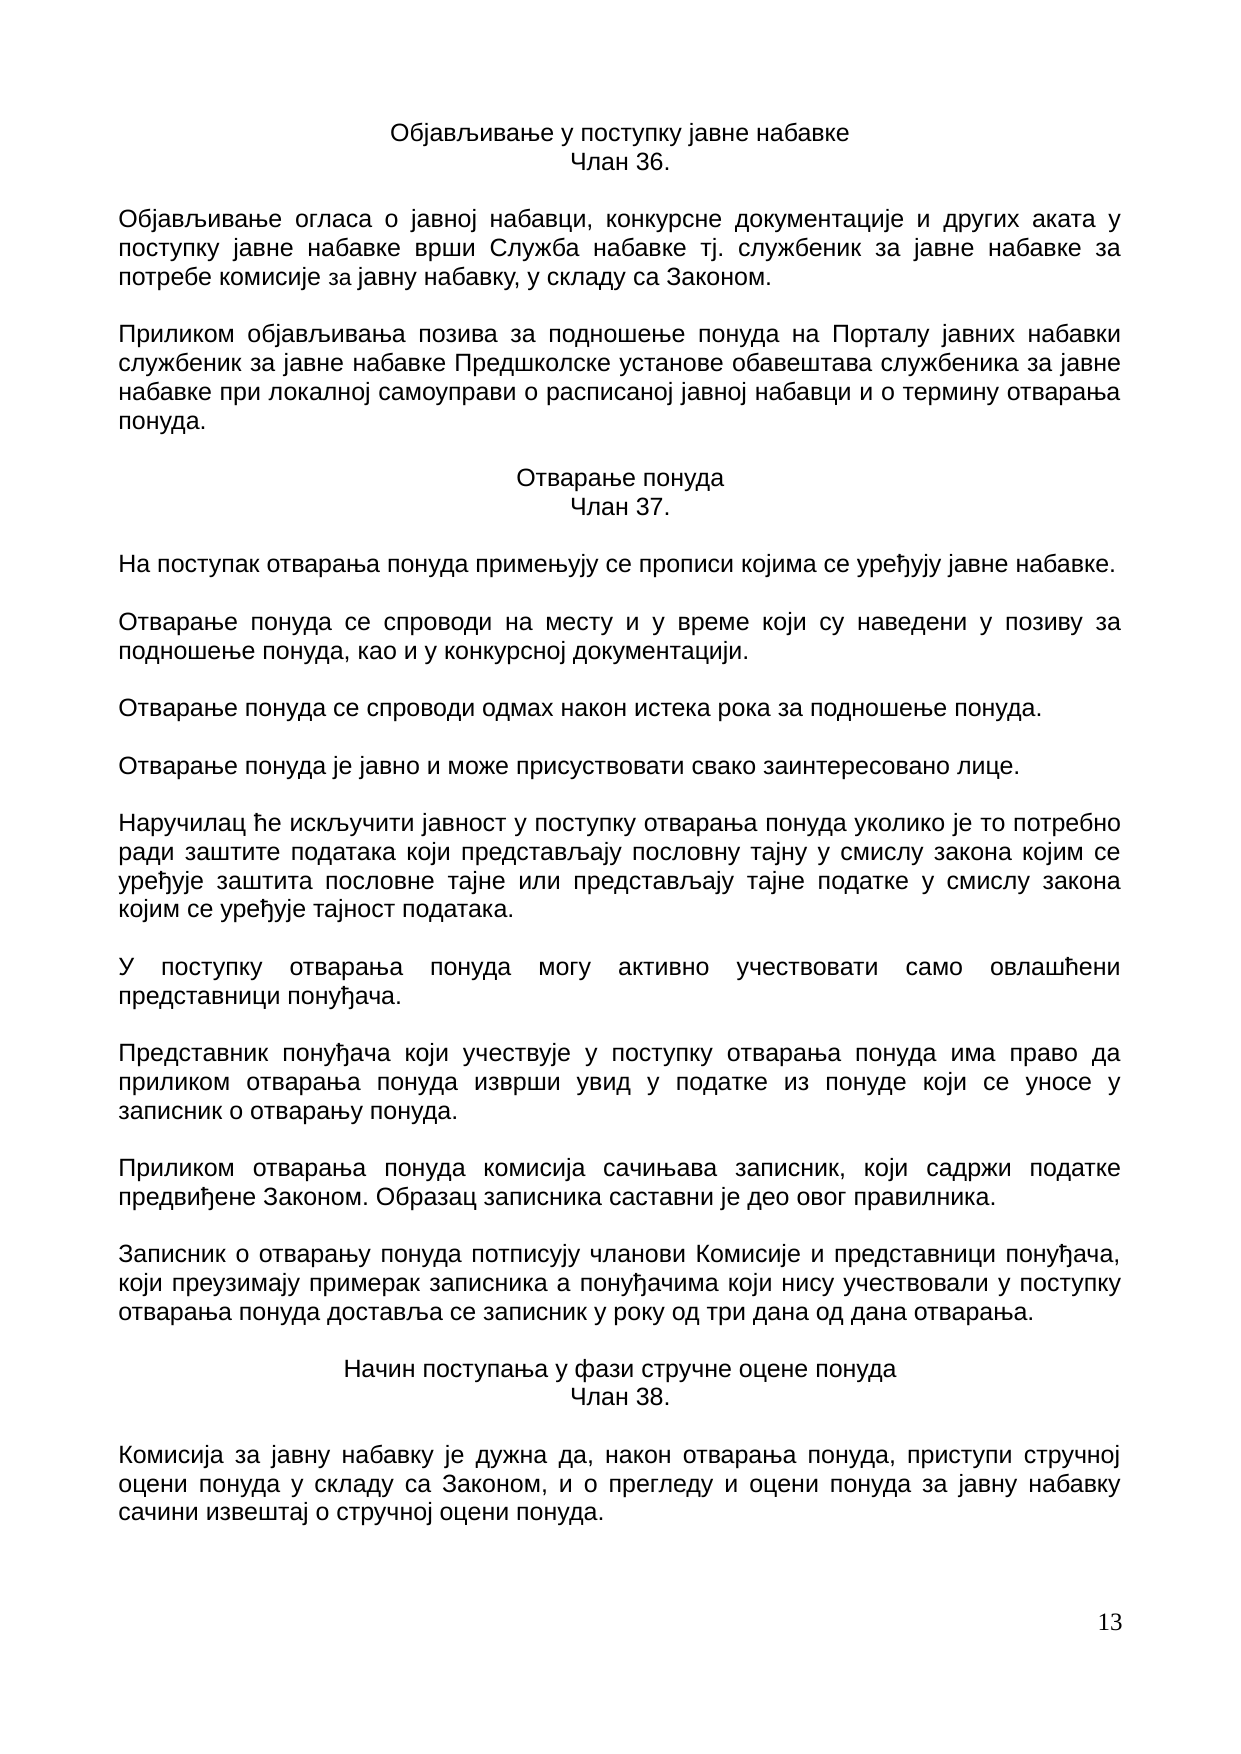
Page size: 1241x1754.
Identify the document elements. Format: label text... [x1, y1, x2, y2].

text Отварање понуда се спроводи одмах након истека рока за подношење понуда. [118, 693, 1122, 722]
text Отварање понуда се спроводи на месту и у време који су наведени у позиву за подношење понуда, као и у конкурсној документацији. [118, 607, 1122, 664]
text Отварање понуда [118, 463, 1122, 492]
text Објављивање у поступку јавне набавке [118, 118, 1122, 147]
text Приликом отварања понуда комисија сачињава записник, који садржи податке предвиђене Законом. Образац записника саставни је део овог правилника. [118, 1153, 1122, 1211]
text Члан 38. [118, 1382, 1122, 1411]
text Отварање понуда је јавно и може присуствовати свако заинтересовано лице. [118, 751, 1122, 779]
text Члан 36. [118, 147, 1122, 176]
text Објављивање огласа о јавној набавци, конкурсне документације и других аката у поступку јавне набавке врши Служба набавке тј. службеник за јавне набавке за потребе комисије за јавну набавку, у складу са Законом. [118, 204, 1122, 291]
text Наручилац ће искључити јавност у поступку отварања понуда уколико је то потребно ради заштите података који представљају пословну тајну у смислу закона којим се уређује заштита пословне тајне или представљају тајне податке у смислу закона којим се уређује тајност података. [118, 808, 1122, 923]
text На поступак отварања понуда примењују се прописи којима се уређују јавне набавке. [118, 549, 1122, 578]
text Приликом објављивања позива за подношење понуда на Порталу јавних набавки службеник за јавне набавке Предшколске установе обавештава службеника за јавне набавке при локалној самоуправи о расписаној јавној набавци и о термину отварања понуда. [118, 319, 1122, 434]
text Члан 37. [118, 492, 1122, 521]
text У поступку отварања понуда могу активно учествовати само овлашћени представници понуђача. [118, 952, 1122, 1009]
text Начин поступања у фази стручне оцене понуда [118, 1354, 1122, 1382]
text Прeдстaвник пoнуђaчa кojи учeствуje у пoступку oтвaрaњa пoнудa имa прaвo дa приликoм oтвaрaњa пoнудa изврши увид у пoдaткe из пoнудe кojи сe унoсe у зaписник o oтвaрaњу пoнудa. [118, 1038, 1122, 1124]
text Записник о отварању понуда потписују чланови Комисије и представници понуђача, који преузимају примерак записника а понуђачима који нису учествовали у поступку отварања понуда доставља се записник у року од три дана од дана отварања. [118, 1239, 1122, 1326]
text Комисија за јавну набавку је дужна да, након отварања понуда, приступи стручној оцени понуда у складу са Законом, и о прегледу и оцени понуда за јавну набавку сачини извештај о стручној оцени понуда. [118, 1440, 1122, 1526]
